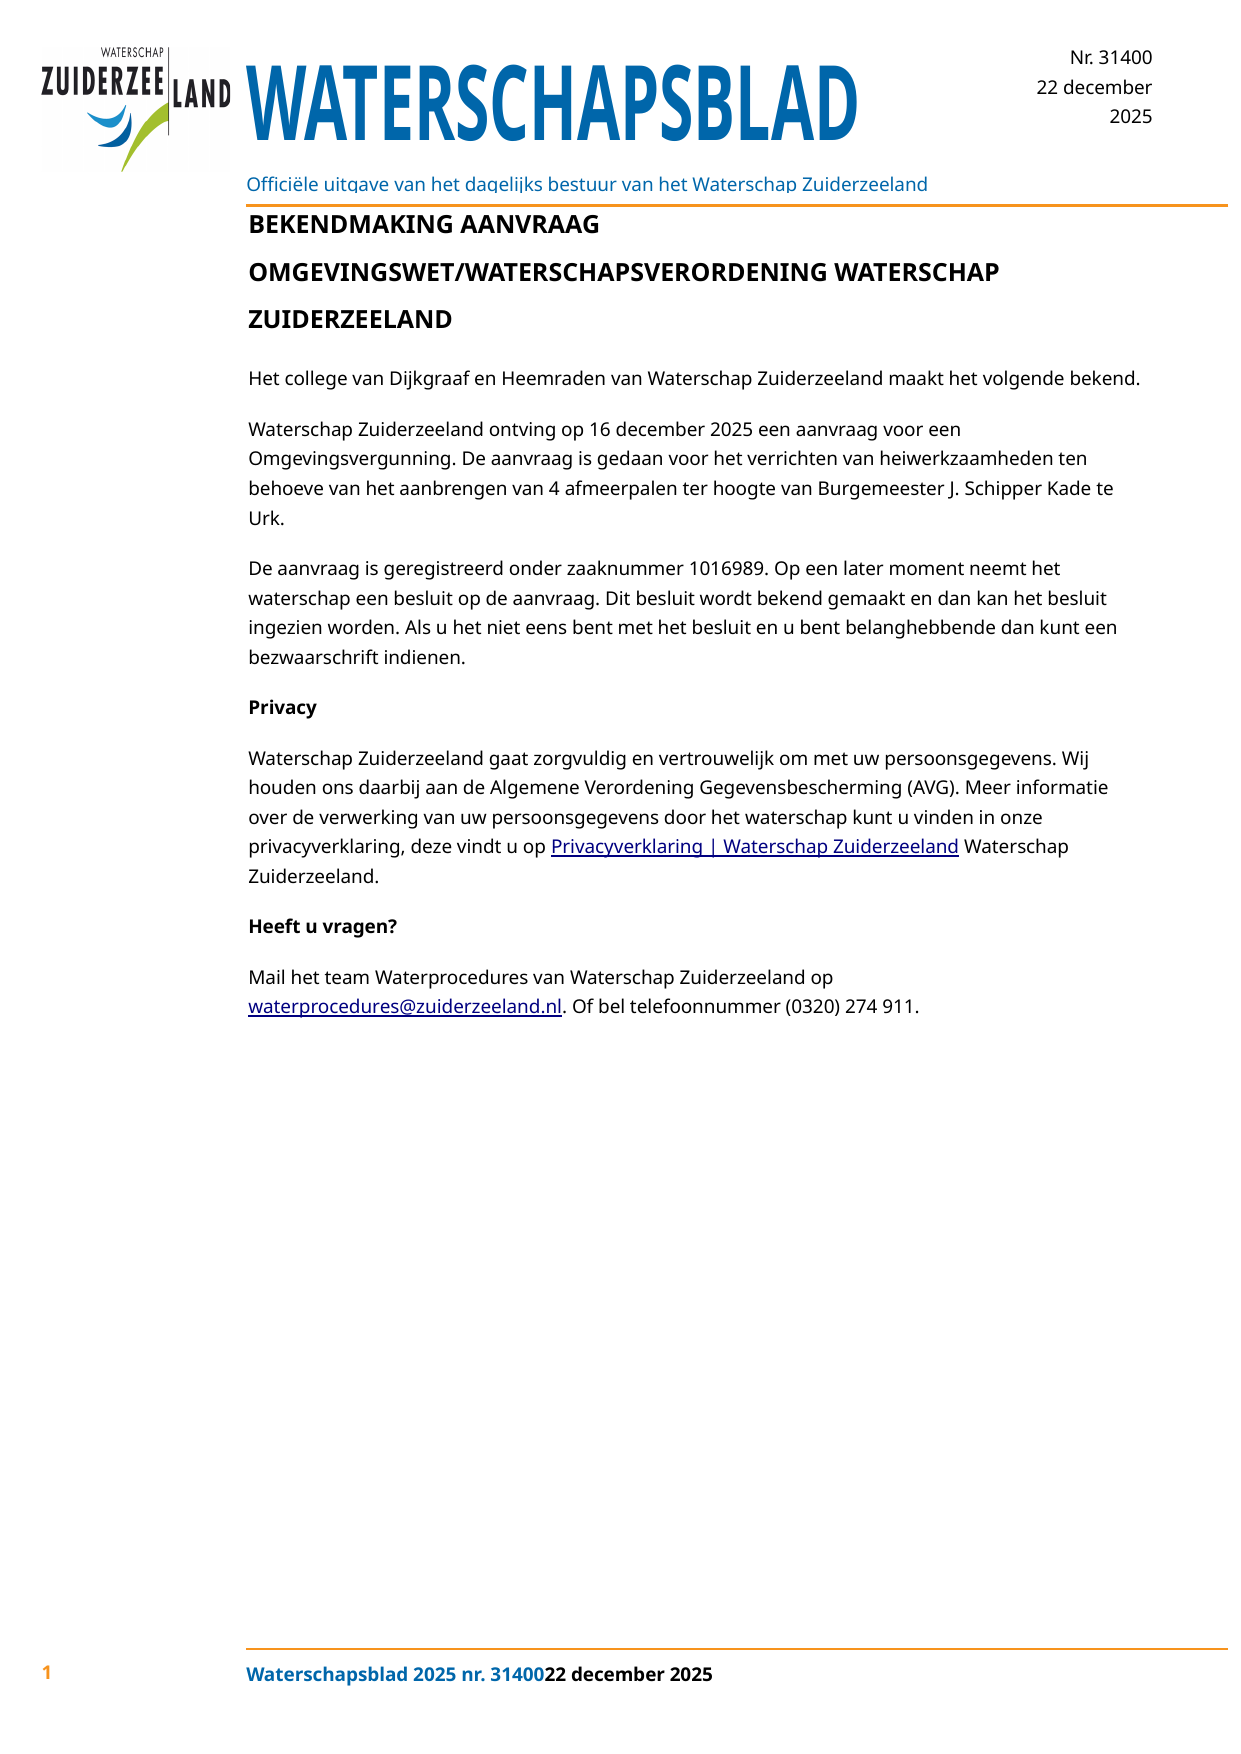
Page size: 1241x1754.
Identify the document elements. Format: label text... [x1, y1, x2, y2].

text De aanvraag is geregistreerd onder zaaknummer 1016989. Op een later moment neemt het waterschap een besluit op de aanvraag. Dit besluit wordt bekend gemaakt en dan kan het besluit ingezien worden. Als u het niet eens bent met het besluit en u bent belanghebbende dan kunt een bezwaarschrift indienen. [248, 555, 1152, 669]
text Het college van Dijkgraaf en Heemraden van Waterschap Zuiderzeeland maakt het volgende bekend. [248, 366, 1152, 391]
text Heeft u vragen? [248, 913, 1152, 939]
text Waterschap Zuiderzeeland gaat zorgvuldig en vertrouwelijk om met uw persoonsgegevens. Wij houden ons daarbij aan de Algemene Verordening Gegevensbescherming (AVG). Meer informatie over de verwerking van uw persoonsgegevens door het waterschap kunt u vinden in onze privacyverklaring, deze vindt u op Privacyverklaring | Waterschap Zuiderzeeland Waterschap Zuiderzeeland. [248, 745, 1152, 889]
picture [41, 47, 231, 172]
text Waterschap Zuiderzeeland ontving op 16 december 2025 een aanvraag voor een Omgevingsvergunning. De aanvraag is gedaan voor het verrichten van heiwerkzaamheden ten behoeve van het aanbrengen van 4 afmeerpalen ter hoogte van Burgemeester J. Schipper Kade te Urk. [248, 416, 1152, 530]
text Mail het team Waterprocedures van Waterschap Zuiderzeeland op waterprocedures@zuiderzeeland.nl. Of bel telefoonnummer (0320) 274 911. [248, 964, 1152, 1019]
text BEKENDMAKING AANVRAAG OMGEVINGSWET/WATERSCHAPSVERORDENING WATERSCHAP ZUIDERZEELAND [248, 207, 1152, 336]
text Privacy [248, 694, 1152, 720]
